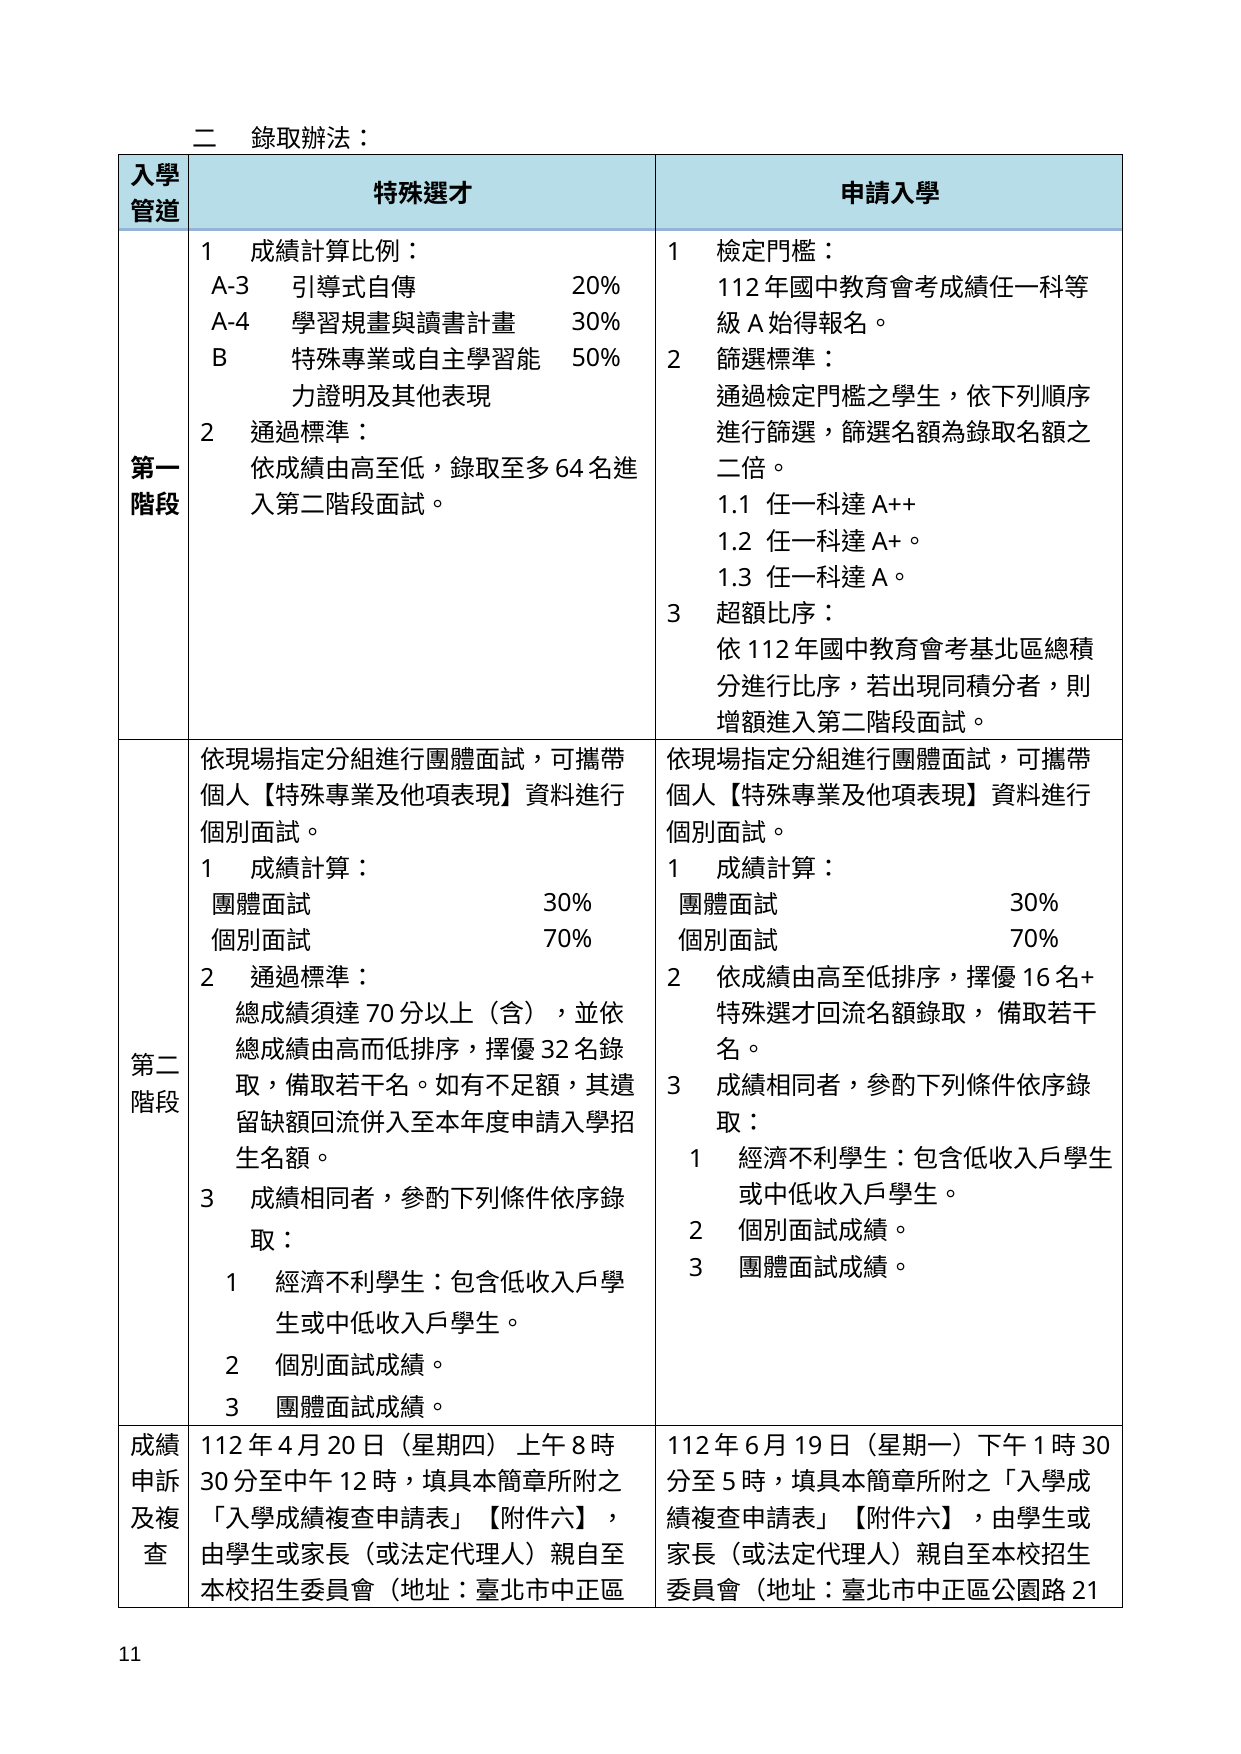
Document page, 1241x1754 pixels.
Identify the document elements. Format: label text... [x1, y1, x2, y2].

table_cell 第一階段 [119, 231, 188, 738]
table_header A-3 [200, 267, 279, 303]
table_header 團體面試 [200, 885, 532, 921]
table_header 入學管道 [119, 155, 188, 228]
table_header 30% [532, 885, 643, 921]
table_cell 特殊專業或自主學習能力證明及其他表現 [280, 340, 560, 412]
table_cell 依現場指定分組進行團體面試，可攜帶個人【特殊專業及他項表現】資料進行個別面試。 成績計算： 通過標準： 總成績須達70分以上（含），並依總成績由高而低排序，擇優32名錄取，備取若干名。如有不足額，其遺留缺額回流併入至本年度申請入學招生名額。 成績相同者，參酌下列條件依序錄取： 經濟不利學生：包含低收入戶學生或中低收入戶學生。 個別面試成績。 團體面試成績。 [189, 740, 655, 1424]
table_header 20% [560, 267, 643, 303]
list 錄取辦法： [192, 118, 1126, 154]
table_cell 第二階段 [119, 740, 188, 1424]
table_header 團體面試 [667, 885, 998, 921]
table_cell B [200, 340, 279, 412]
table_cell 依現場指定分組進行團體面試，可攜帶個人【特殊專業及他項表現】資料進行個別面試。 成績計算： 依成績由高至低排序，擇優16名+特殊選才回流名額錄取， 備取若干名。 成績相同者，參酌下列條件依序錄取： 經濟不利學生：包含低收入戶學生或中低收入戶學生。 個別面試成績。 團體面試成績。 [656, 740, 1122, 1424]
table_cell 成績申訴及複查 [119, 1426, 188, 1607]
table_cell 112年4月20日（星期四） 上午8時30分至中午12時，填具本簡章所附之「入學成績複查申請表」【附件六】，由學生或家長（或法定代理人）親自至本校招生委員會（地址：臺北市中正區 [189, 1426, 655, 1607]
table_cell 70% [998, 921, 1110, 957]
table_header 特殊選才 [189, 155, 655, 228]
table_cell A-4 [200, 304, 279, 340]
table_cell 50% [560, 340, 643, 412]
table_cell 個別面試 [667, 921, 998, 957]
table_cell 112年6月19日（星期一）下午1時30分至5時，填具本簡章所附之「入學成績複查申請表」【附件六】，由學生或家長（或法定代理人）親自至本校招生委員會（地址：臺北市中正區公園路21 [656, 1426, 1122, 1607]
table_header 引導式自傳 [280, 267, 560, 303]
table_cell 個別面試 [200, 921, 532, 957]
table_cell 檢定門檻： 112年國中教育會考成績任一科等級 A始得報名。 篩選標準： 通過檢定門檻之學生，依下列順序進行篩選，篩選名額為錄取名額之二倍。 任一科達A++ 任一科達A+。 任一科達A。 超額比序： 依112年國中教育會考基北區總積分進行比序，若出現同積分者，則增額進入第二階段面試。 [656, 231, 1122, 738]
table_cell 學習規畫與讀書計畫 [280, 304, 560, 340]
table_cell 30% [560, 304, 643, 340]
table_header 申請入學 [656, 155, 1122, 228]
table_cell 70% [532, 921, 643, 957]
table_header 30% [998, 885, 1110, 921]
table_cell 成績計算比例： 通過標準： 依成績由高至低，錄取至多64名進入第二階段面試。 [189, 231, 655, 738]
